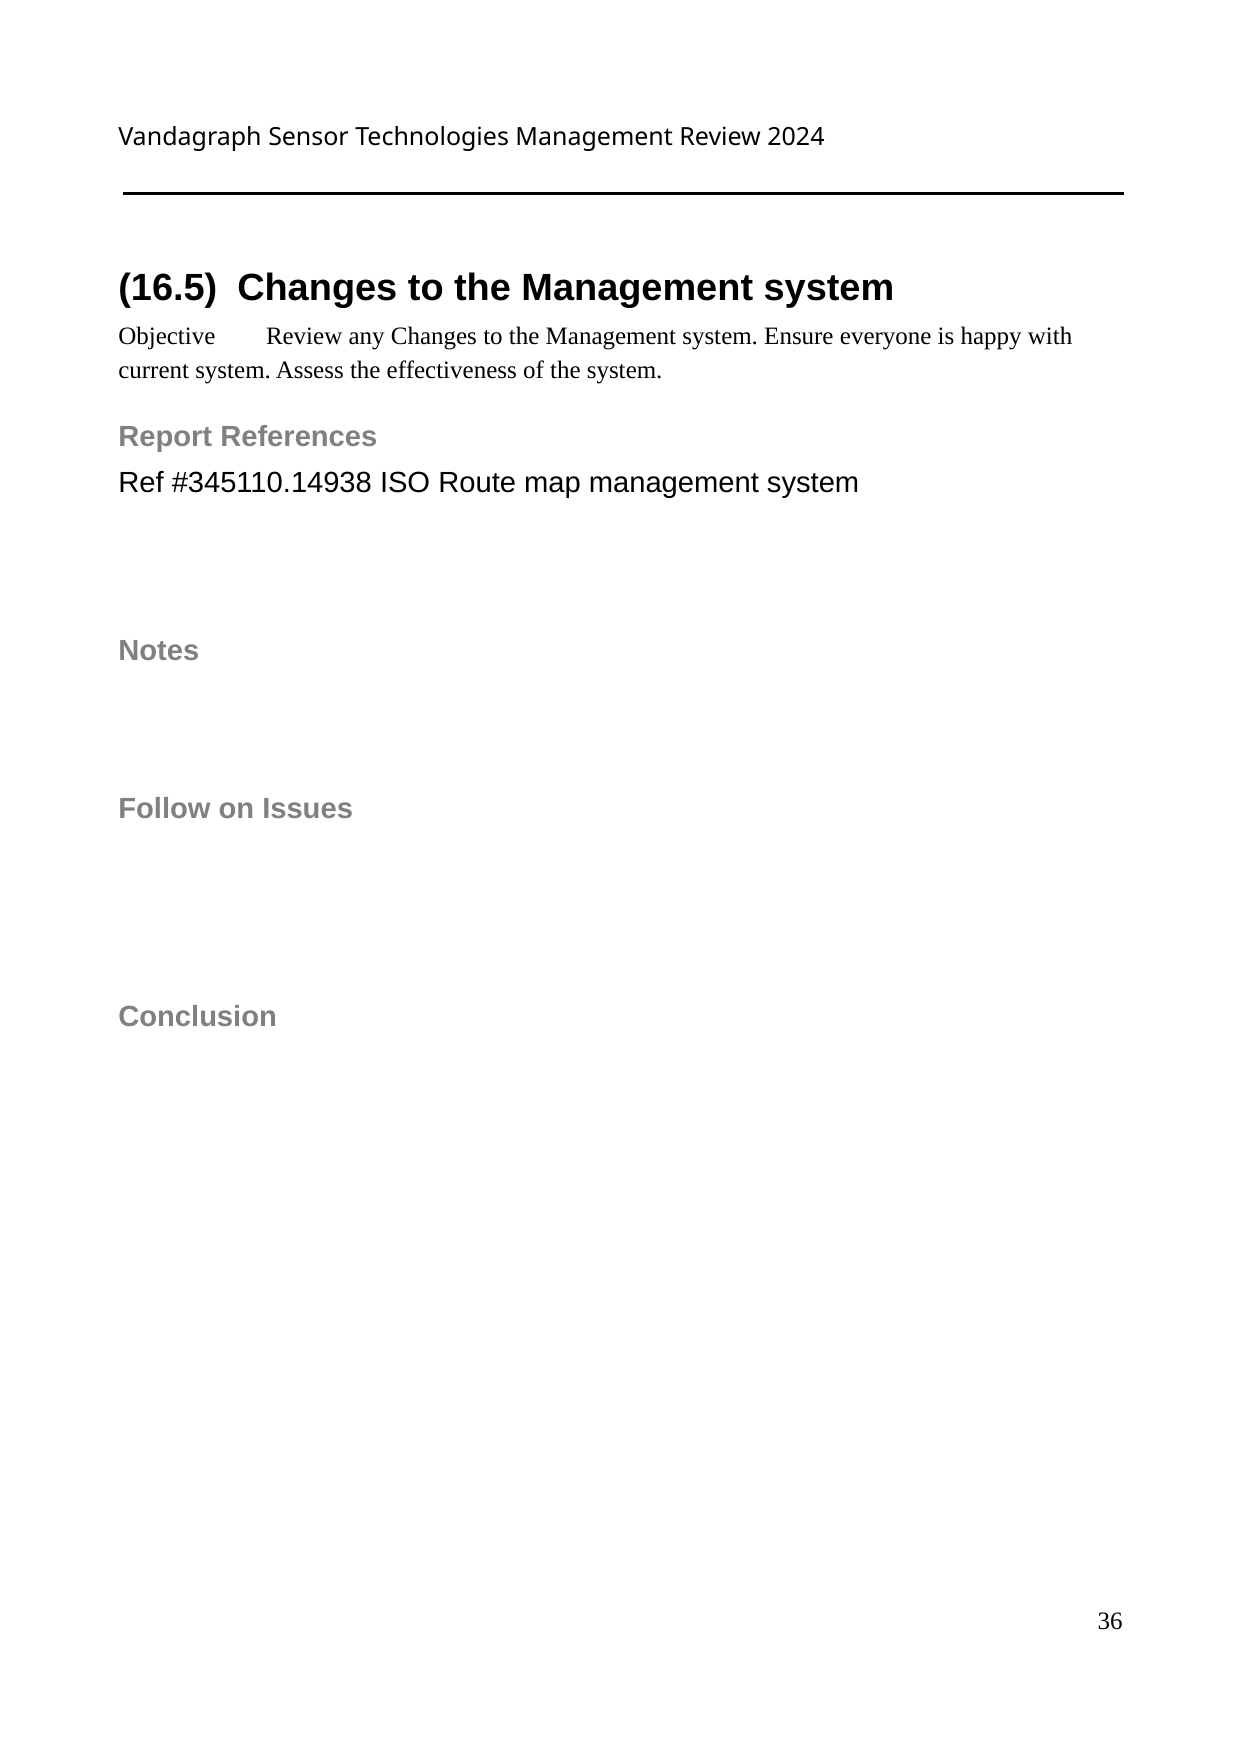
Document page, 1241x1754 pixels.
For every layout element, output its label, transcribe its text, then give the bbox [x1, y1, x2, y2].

subtitle Notes [118, 632, 1122, 666]
text Objective Review any Changes to the Management system. Ensure everyone is happy with current system. Assess the effectiveness of the system. [118, 321, 1122, 384]
subtitle Follow on Issues [118, 791, 1122, 825]
subtitle Report References [118, 419, 1122, 452]
subtitle Conclusion [118, 999, 1122, 1033]
text Ref #345110.14938 ISO Route map management system [118, 465, 1122, 498]
subtitle (16.5) Changes to the Management system [118, 265, 1122, 308]
